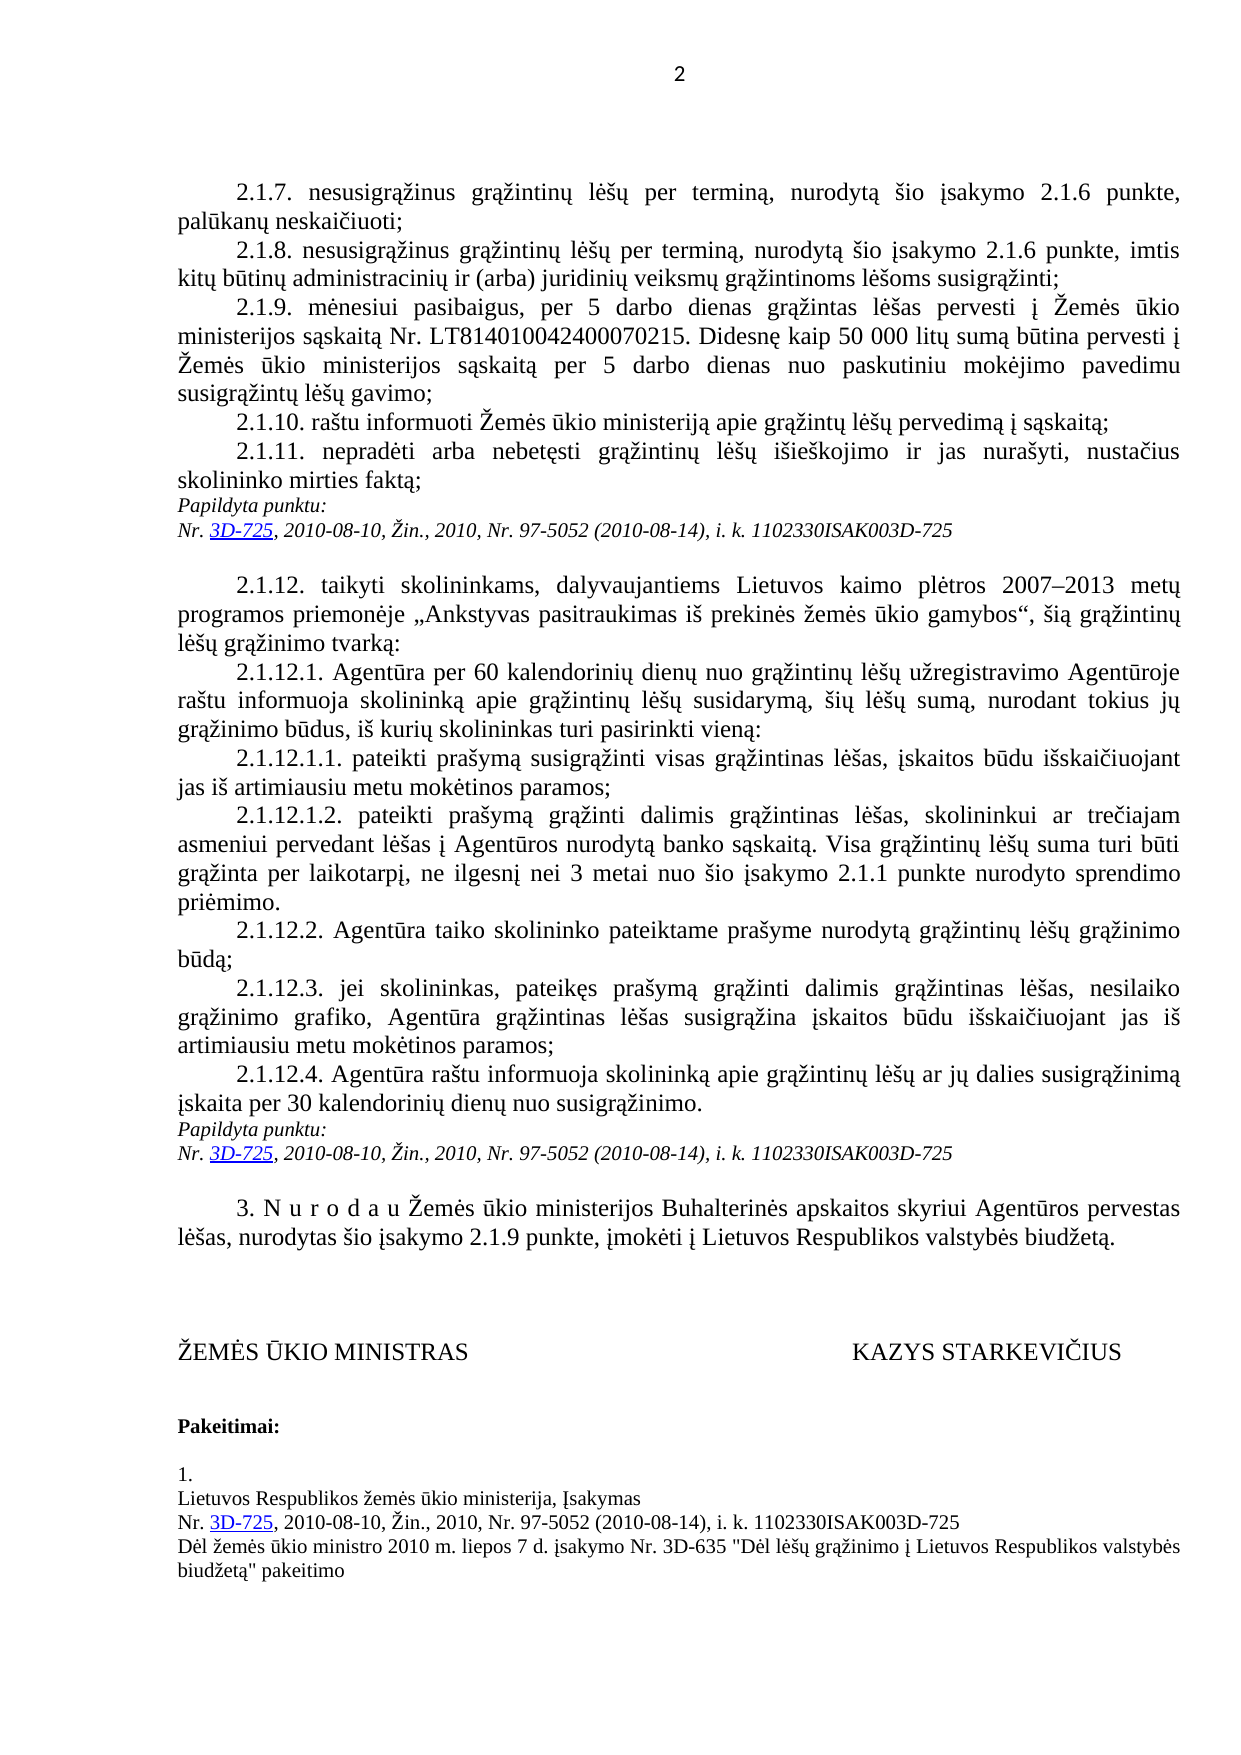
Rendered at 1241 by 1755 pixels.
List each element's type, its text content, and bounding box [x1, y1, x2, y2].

text 3. N u r o d a u Žemės ūkio ministerijos Buhalterinės apskaitos skyriui Agentūros pervestas lėšas, nurodytas šio įsakymo 2.1.9 punkte, įmokėti į Lietuvos Respublikos valstybės biudžetą. [177, 1193, 1181, 1251]
text Nr. 3D-725, 2010-08-10, Žin., 2010, Nr. 97-5052 (2010-08-14), i. k. 1102330ISAK003D-725 [177, 1510, 1181, 1534]
text Nr. 3D-725, 2010-08-10, Žin., 2010, Nr. 97-5052 (2010-08-14), i. k. 1102330ISAK003D-725 [177, 517, 1181, 542]
text 2.1.12. taikyti skolininkams, dalyvaujantiems Lietuvos kaimo plėtros 2007–2013 metų programos priemonėje „Ankstyvas pasitraukimas iš prekinės žemės ūkio gamybos“, šią grąžintinų lėšų grąžinimo tvarką: [177, 570, 1181, 657]
text 2.1.12.4. Agentūra raštu informuoja skolininką apie grąžintinų lėšų ar jų dalies susigrąžinimą įskaita per 30 kalendorinių dienų nuo susigrąžinimo. [177, 1059, 1181, 1117]
text 2.1.12.1. Agentūra per 60 kalendorinių dienų nuo grąžintinų lėšų užregistravimo Agentūroje raštu informuoja skolininką apie grąžintinų lėšų susidarymą, šių lėšų sumą, nurodant tokius jų grąžinimo būdus, iš kurių skolininkas turi pasirinkti vieną: [177, 657, 1181, 743]
text Lietuvos Respublikos žemės ūkio ministerija, Įsakymas [177, 1486, 1181, 1510]
text Papildyta punktu: [177, 1117, 1181, 1141]
text 1. [177, 1462, 1181, 1486]
text Žemės ūkio ministras Kazys Starkevičius [177, 1337, 1181, 1366]
text 2.1.11. nepradėti arba nebetęsti grąžintinų lėšų išieškojimo ir jas nurašyti, nustačius skolininko mirties faktą; [177, 436, 1181, 493]
text 2.1.12.1.2. pateikti prašymą grąžinti dalimis grąžintinas lėšas, skolininkui ar trečiajam asmeniui pervedant lėšas į Agentūros nurodytą banko sąskaitą. Visa grąžintinų lėšų suma turi būti grąžinta per laikotarpį, ne ilgesnį nei 3 metai nuo šio įsakymo 2.1.1 punkte nurodyto sprendimo priėmimo. [177, 800, 1181, 915]
text 2.1.10. raštu informuoti Žemės ūkio ministeriją apie grąžintų lėšų pervedimą į sąskaitą; [177, 407, 1181, 436]
text Dėl žemės ūkio ministro 2010 m. liepos 7 d. įsakymo Nr. 3D-635 "Dėl lėšų grąžinimo į Lietuvos Respublikos valstybės biudžetą" pakeitimo [177, 1534, 1181, 1582]
text 2.1.8. nesusigrąžinus grąžintinų lėšų per terminą, nurodytą šio įsakymo 2.1.6 punkte, imtis kitų būtinų administracinių ir (arba) juridinių veiksmų grąžintinoms lėšoms susigrąžinti; [177, 235, 1181, 292]
text Pakeitimai: [177, 1414, 1181, 1438]
text 2.1.12.2. Agentūra taiko skolininko pateiktame prašyme nurodytą grąžintinų lėšų grąžinimo būdą; [177, 915, 1181, 973]
text Nr. 3D-725, 2010-08-10, Žin., 2010, Nr. 97-5052 (2010-08-14), i. k. 1102330ISAK003D-725 [177, 1141, 1181, 1165]
text 2.1.7. nesusigrąžinus grąžintinų lėšų per terminą, nurodytą šio įsakymo 2.1.6 punkte, palūkanų neskaičiuoti; [177, 177, 1181, 235]
text 2.1.9. mėnesiui pasibaigus, per 5 darbo dienas grąžintas lėšas pervesti į Žemės ūkio ministerijos sąskaitą Nr. LT814010042400070215. Didesnę kaip 50 000 litų sumą būtina pervesti į Žemės ūkio ministerijos sąskaitą per 5 darbo dienas nuo paskutiniu mokėjimo pavedimu susigrąžintų lėšų gavimo; [177, 292, 1181, 407]
text 2.1.12.1.1. pateikti prašymą susigrąžinti visas grąžintinas lėšas, įskaitos būdu išskaičiuojant jas iš artimiausiu metu mokėtinos paramos; [177, 743, 1181, 800]
text Papildyta punktu: [177, 493, 1181, 517]
text 2.1.12.3. jei skolininkas, pateikęs prašymą grąžinti dalimis grąžintinas lėšas, nesilaiko grąžinimo grafiko, Agentūra grąžintinas lėšas susigrąžina įskaitos būdu išskaičiuojant jas iš artimiausiu metu mokėtinos paramos; [177, 973, 1181, 1059]
